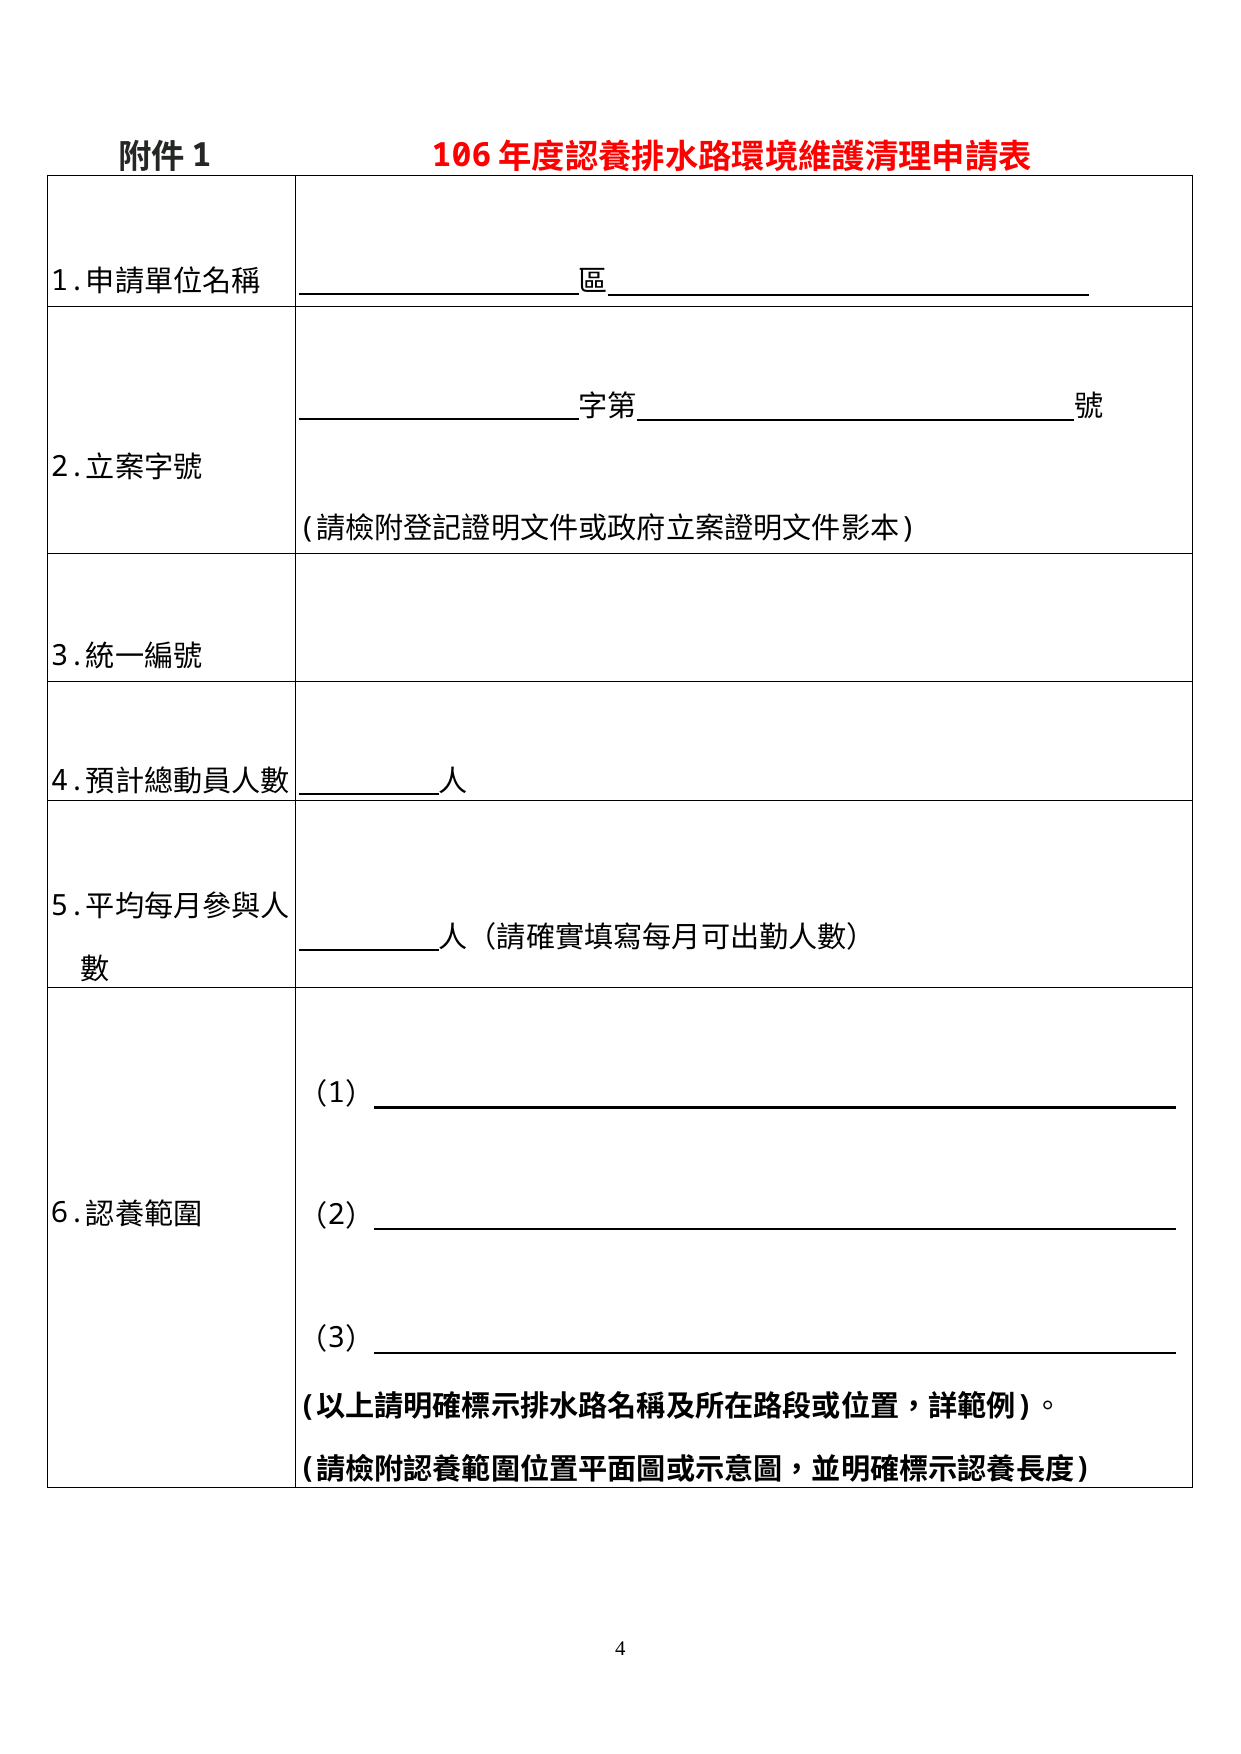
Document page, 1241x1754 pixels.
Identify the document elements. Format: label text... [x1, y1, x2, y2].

table_cell [296, 554, 1192, 681]
text 附件1 106年度認養排水路環境維護清理申請表 [118, 112, 1122, 175]
table_cell 人（請確實填寫每月可出勤人數） [296, 801, 1192, 987]
table_cell 5.平均每月參與人數 [48, 801, 295, 987]
table_cell （1） （2） （3） (以上請明確標示排水路名稱及所在路段或位置，詳範例)。 (請檢附認養範圍位置平面圖或示意圖，並明確標示認養長度) [296, 988, 1192, 1487]
table_cell 4.預計總動員人數 [48, 682, 295, 800]
table_header 區 [296, 176, 1192, 306]
table_cell 2.立案字號 [48, 307, 295, 553]
table_cell 6.認養範圍 [48, 988, 295, 1487]
table_cell 人 [296, 682, 1192, 800]
table_cell 3.統一編號 [48, 554, 295, 681]
table_cell 字第 號 (請檢附登記證明文件或政府立案證明文件影本) [296, 307, 1192, 553]
table_header 1.申請單位名稱 [48, 176, 295, 306]
